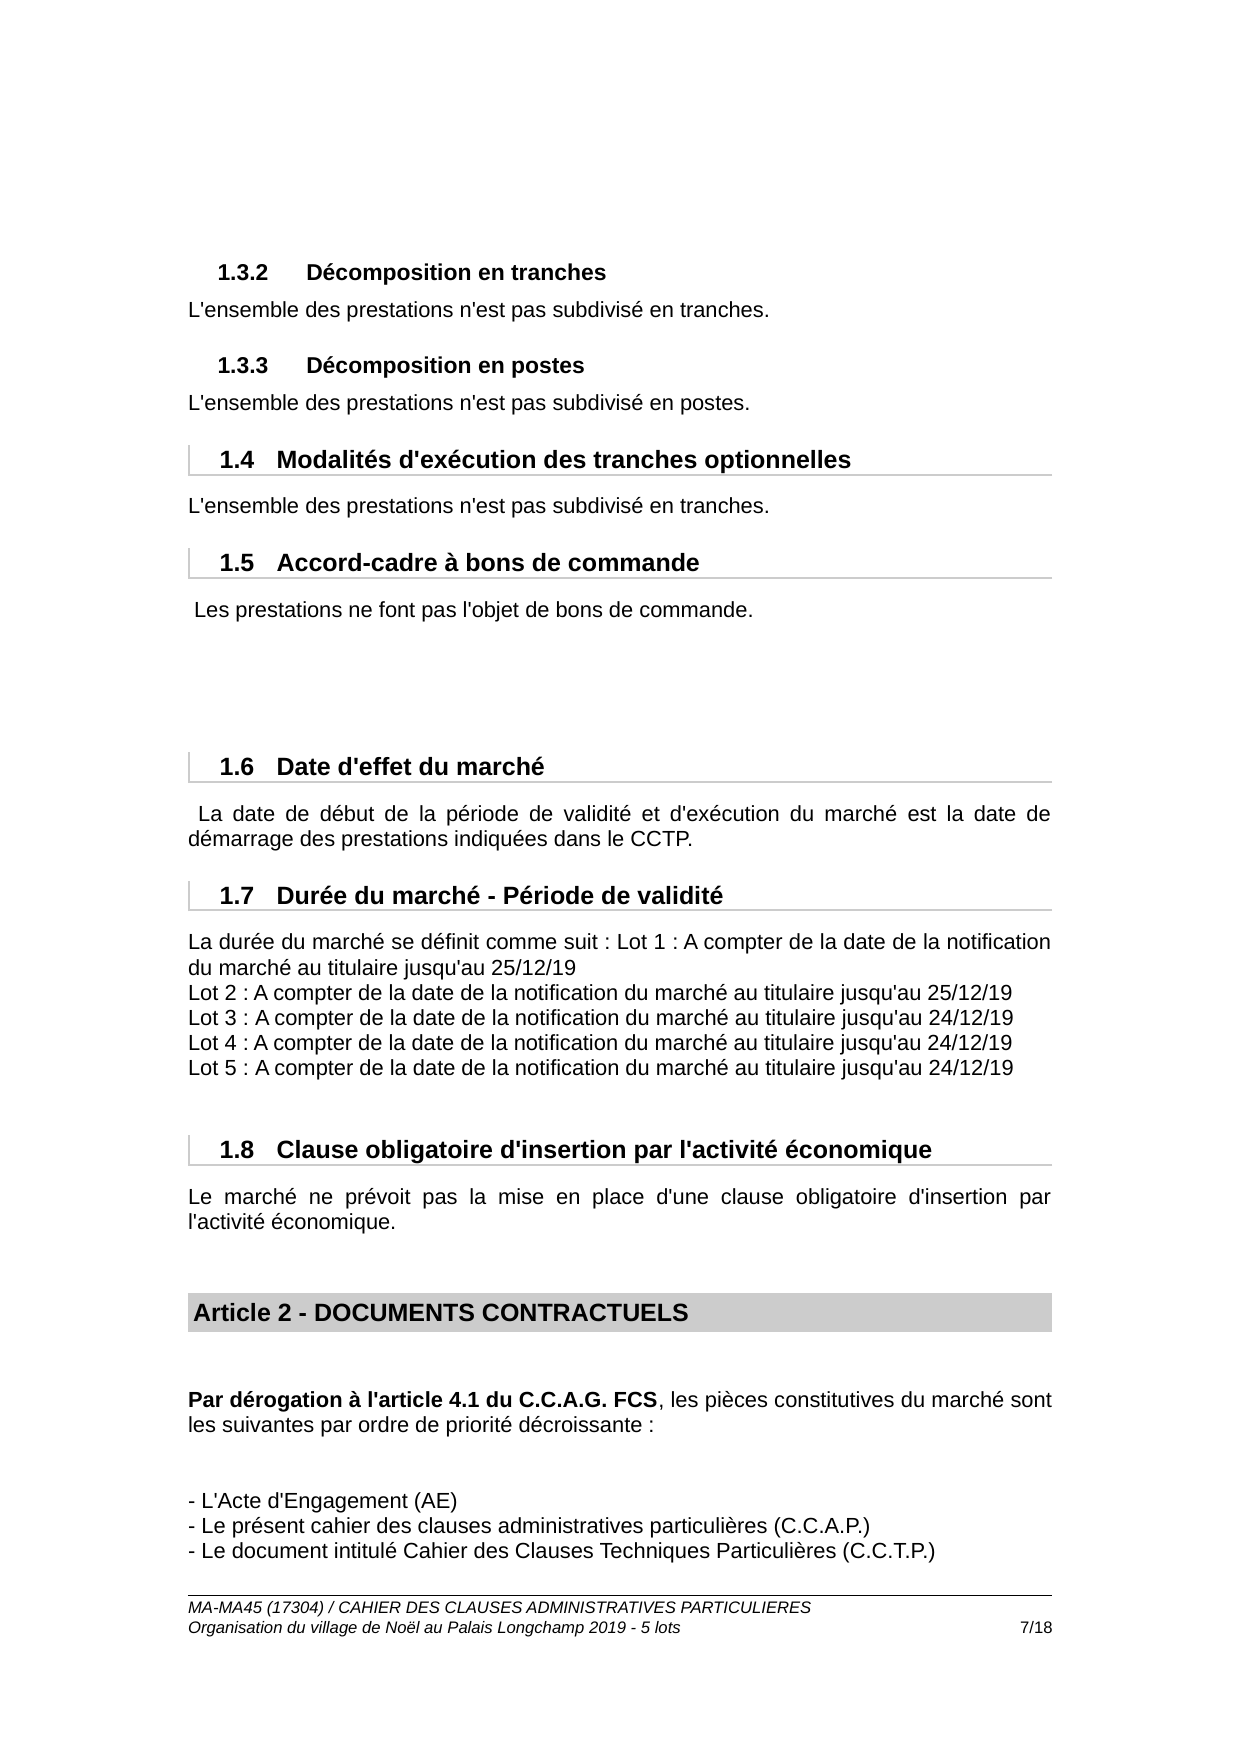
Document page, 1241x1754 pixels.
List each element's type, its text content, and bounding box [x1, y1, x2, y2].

text Lot 5 : A compter de la date de la notification du marché au titulaire jusqu'au 24/12/19 [188, 1055, 1052, 1080]
text Le marché ne prévoit pas la mise en place d'une clause obligatoire d'insertion par l'activité économique. [188, 1184, 1052, 1234]
text Les prestations ne font pas l'objet de bons de commande. [188, 597, 1052, 622]
text L'ensemble des prestations n'est pas subdivisé en tranches. [188, 493, 1052, 519]
subtitle Accord-cadre à bons de commande [190, 548, 1052, 577]
text Par dérogation à l'article 4.1 du C.C.A.G. FCS, les pièces constitutives du marché sont les suivantes par ordre de priorité décroissante : [188, 1387, 1052, 1437]
subtitle Décomposition en postes [188, 352, 1052, 378]
text Lot 3 : A compter de la date de la notification du marché au titulaire jusqu'au 24/12/19 [188, 1005, 1052, 1030]
text - L'Acte d'Engagement (AE) [188, 1488, 1052, 1513]
text L'ensemble des prestations n'est pas subdivisé en postes. [188, 390, 1052, 415]
text Lot 4 : A compter de la date de la notification du marché au titulaire jusqu'au 24/12/19 [188, 1030, 1052, 1055]
subtitle DOCUMENTS CONTRACTUELS [190, 1295, 1050, 1330]
text L'ensemble des prestations n'est pas subdivisé en tranches. [188, 297, 1052, 323]
text Lot 2 : A compter de la date de la notification du marché au titulaire jusqu'au 25/12/19 [188, 979, 1052, 1005]
subtitle Durée du marché - Période de validité [190, 881, 1052, 909]
text - Le document intitulé Cahier des Clauses Techniques Particulières (C.C.T.P.) [188, 1538, 1052, 1563]
subtitle Décomposition en tranches [188, 259, 1052, 286]
subtitle Clause obligatoire d'insertion par l'activité économique [190, 1135, 1052, 1164]
text - Le présent cahier des clauses administratives particulières (C.C.A.P.) [188, 1513, 1052, 1538]
text La durée du marché se définit comme suit : Lot 1 : A compter de la date de la notification du marché au titulaire jusqu'au 25/12/19 [188, 929, 1052, 979]
subtitle Date d'effet du marché [190, 752, 1052, 781]
subtitle Modalités d'exécution des tranches optionnelles [190, 445, 1052, 474]
text La date de début de la période de validité et d'exécution du marché est la date de démarrage des prestations indiquées dans le CCTP. [188, 801, 1052, 851]
